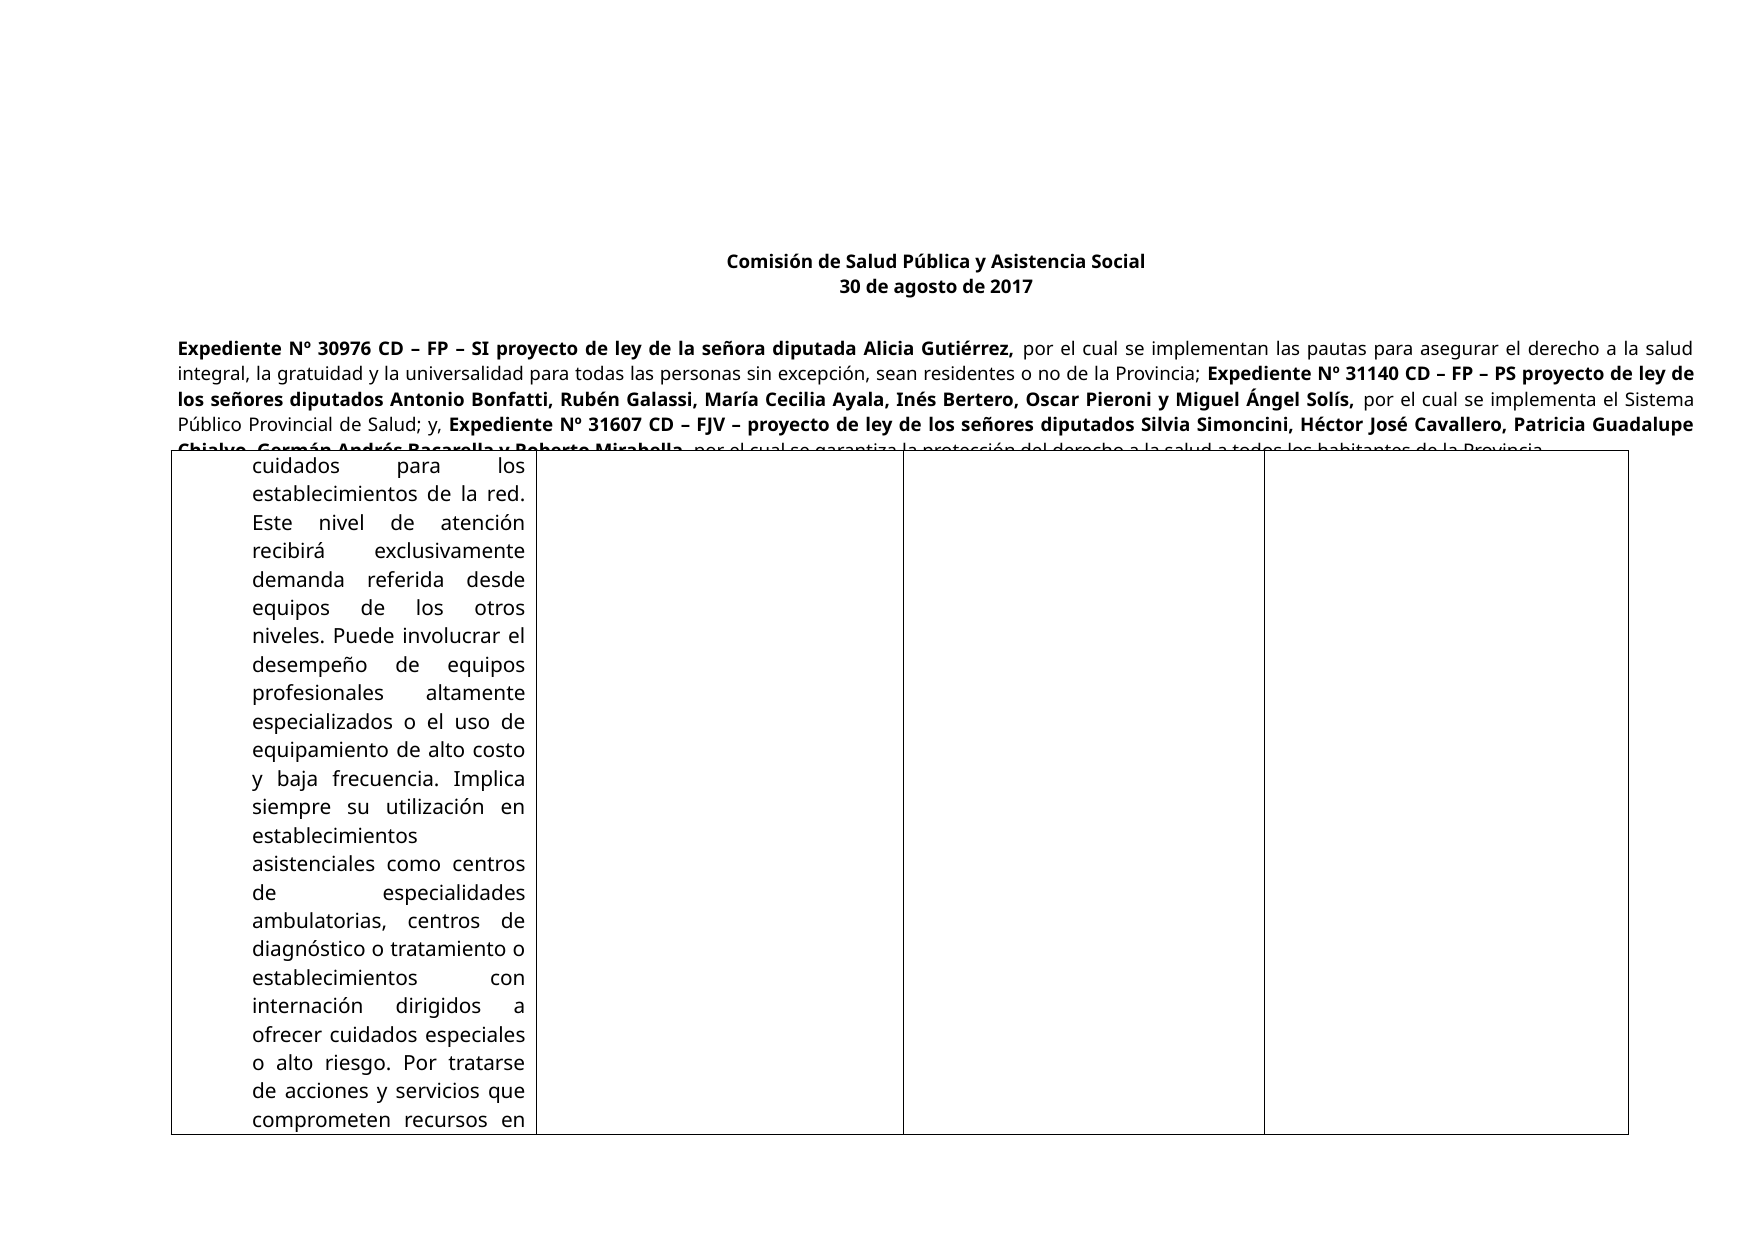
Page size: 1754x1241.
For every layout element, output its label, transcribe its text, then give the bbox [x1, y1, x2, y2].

table_cell Artículo 19° - Primer nivel. Definición. El primer nivel de atención comprende todas las acciones y servicios destinados a la promoción, prevención, diagnóstico, tratamiento y rehabilitación, en especialidades básicas y modalidades ambulatorias. [537, 451, 903, 1133]
table_cell [904, 451, 1264, 1133]
table_cell [1265, 451, 1628, 1133]
